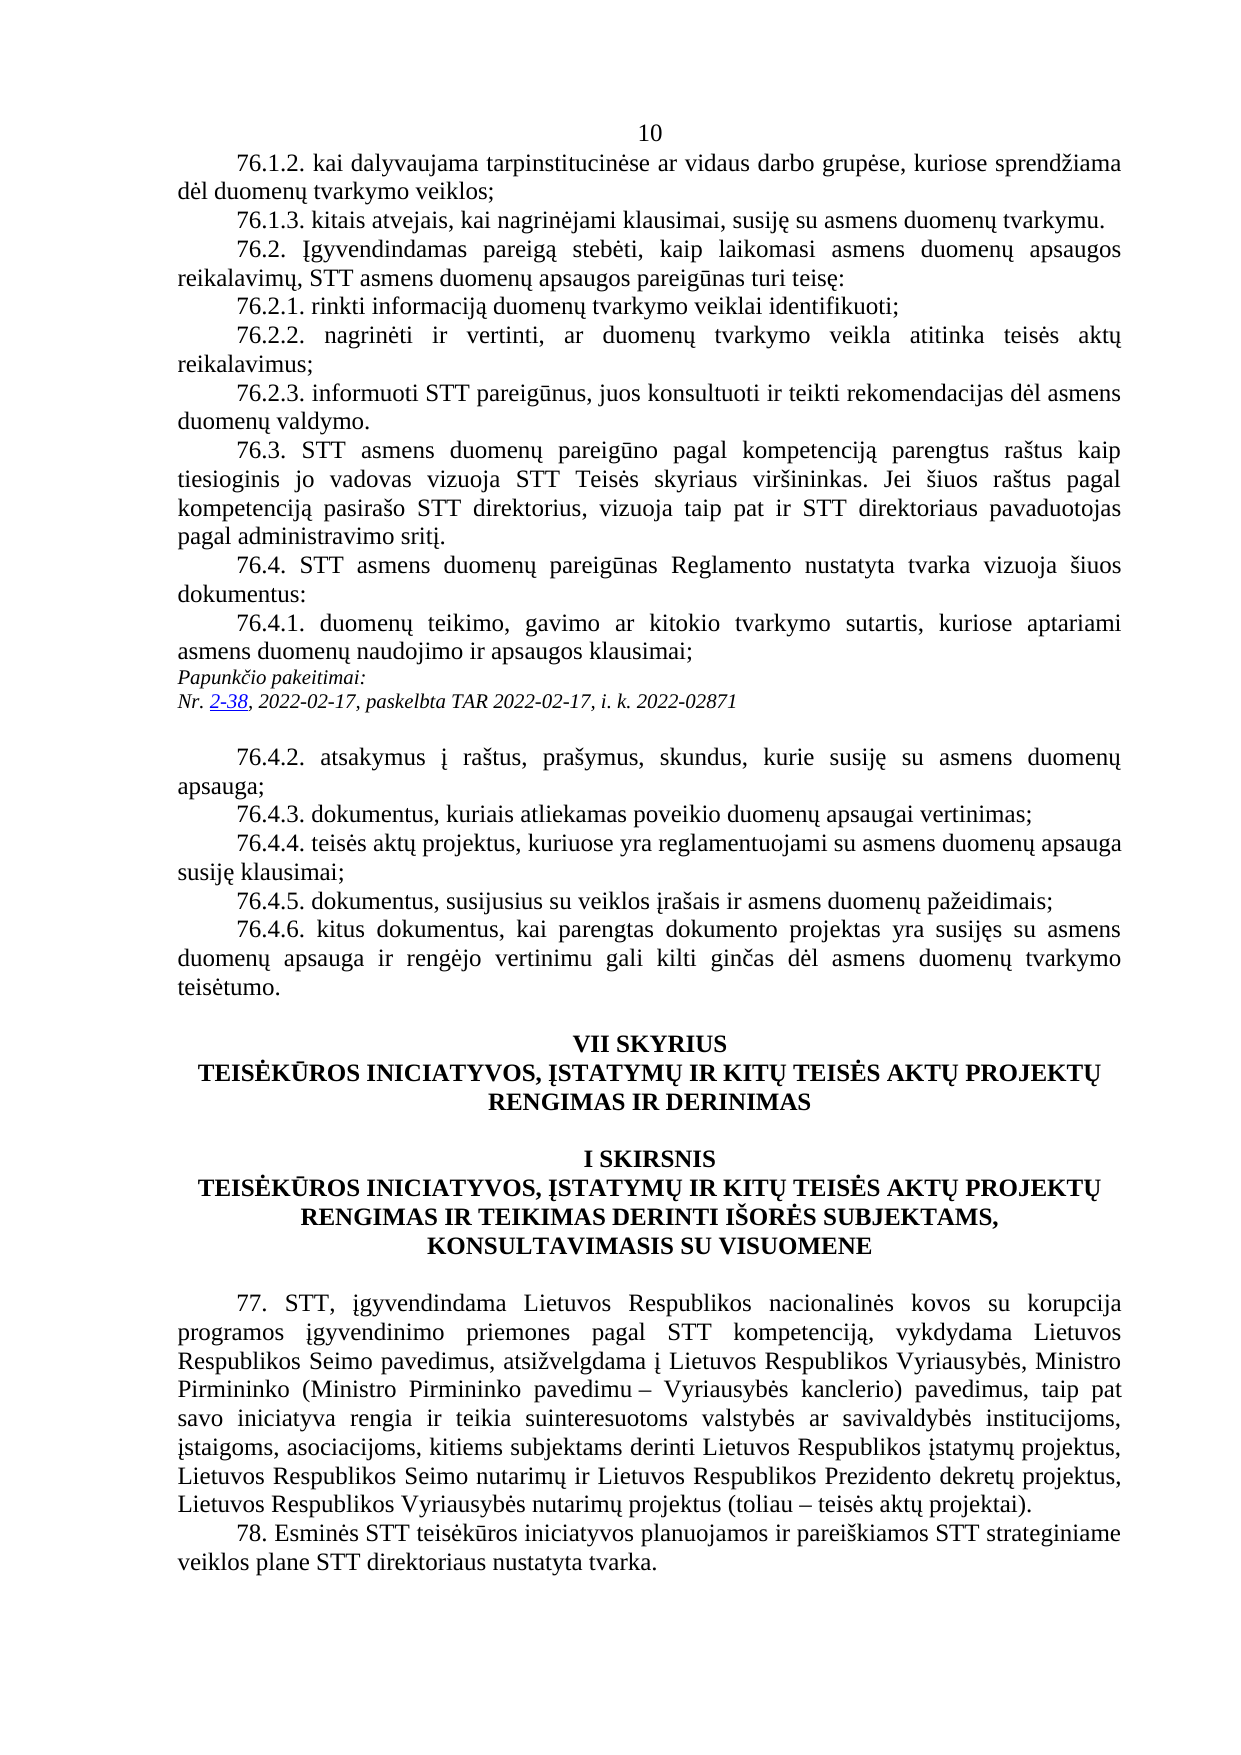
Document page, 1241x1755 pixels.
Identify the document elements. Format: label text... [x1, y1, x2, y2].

text 77. STT, įgyvendindama Lietuvos Respublikos nacionalinės kovos su korupcija programos įgyvendinimo priemones pagal STT kompetenciją, vykdydama Lietuvos Respublikos Seimo pavedimus, atsižvelgdama į Lietuvos Respublikos Vyriausybės, Ministro Pirmininko (Ministro Pirmininko pavedimu – Vyriausybės kanclerio) pavedimus, taip pat savo iniciatyva rengia ir teikia suinteresuotoms valstybės ar savivaldybės institucijoms, įstaigoms, asociacijoms, kitiems subjektams derinti Lietuvos Respublikos įstatymų projektus, Lietuvos Respublikos Seimo nutarimų ir Lietuvos Respublikos Prezidento dekretų projektus, Lietuvos Respublikos Vyriausybės nutarimų projektus (toliau – teisės aktų projektai). [177, 1288, 1122, 1518]
text 76.4.5. dokumentus, susijusius su veiklos įrašais ir asmens duomenų pažeidimais; [177, 886, 1122, 914]
text VII SKYRIUS [177, 1029, 1122, 1058]
text 76.1.2. kai dalyvaujama tarpinstitucinėse ar vidaus darbo grupėse, kuriose sprendžiama dėl duomenų tvarkymo veiklos; [177, 148, 1122, 205]
text 76.2.3. informuoti STT pareigūnus, juos konsultuoti ir teikti rekomendacijas dėl asmens duomenų valdymo. [177, 378, 1122, 435]
text 76.1.3. kitais atvejais, kai nagrinėjami klausimai, susiję su asmens duomenų tvarkymu. [177, 205, 1122, 234]
text 76.2.1. rinkti informaciją duomenų tvarkymo veiklai identifikuoti; [177, 291, 1122, 320]
text 76.4.2. atsakymus į raštus, prašymus, skundus, kurie susiję su asmens duomenų apsauga; [177, 742, 1122, 799]
text 76.4. STT asmens duomenų pareigūnas Reglamento nustatyta tvarka vizuoja šiuos dokumentus: [177, 550, 1122, 608]
text 76.4.6. kitus dokumentus, kai parengtas dokumento projektas yra susijęs su asmens duomenų apsauga ir rengėjo vertinimu gali kilti ginčas dėl asmens duomenų tvarkymo teisėtumo. [177, 914, 1122, 1001]
text Nr. 2-38, 2022-02-17, paskelbta TAR 2022-02-17, i. k. 2022-02871 [177, 689, 1122, 713]
text I SKIRSNIS [177, 1144, 1122, 1173]
text TEISĖKŪROS INICIATYVOS, ĮSTATYMŲ IR KITŲ TEISĖS AKTŲ PROJEKTŲ RENGIMAS IR DERINIMAS [177, 1058, 1122, 1116]
text 76.4.1. duomenų teikimo, gavimo ar kitokio tvarkymo sutartis, kuriose aptariami asmens duomenų naudojimo ir apsaugos klausimai; [177, 608, 1122, 665]
text 76.2.2. nagrinėti ir vertinti, ar duomenų tvarkymo veikla atitinka teisės aktų reikalavimus; [177, 320, 1122, 378]
text 78. Esminės STT teisėkūros iniciatyvos planuojamos ir pareiškiamos STT strateginiame veiklos plane STT direktoriaus nustatyta tvarka. [177, 1518, 1122, 1576]
text TEISĖKŪROS INICIATYVOS, ĮSTATYMŲ IR KITŲ TEISĖS AKTŲ PROJEKTŲ RENGIMAS IR TEIKIMAS DERINTI IŠORĖS SUBJEKTAMS, KONSULTAVIMASIS SU VISUOMENE [177, 1173, 1122, 1259]
text 76.4.4. teisės aktų projektus, kuriuose yra reglamentuojami su asmens duomenų apsauga susiję klausimai; [177, 828, 1122, 886]
text 76.4.3. dokumentus, kuriais atliekamas poveikio duomenų apsaugai vertinimas; [177, 799, 1122, 828]
text 76.3. STT asmens duomenų pareigūno pagal kompetenciją parengtus raštus kaip tiesioginis jo vadovas vizuoja STT Teisės skyriaus viršininkas. Jei šiuos raštus pagal kompetenciją pasirašo STT direktorius, vizuoja taip pat ir STT direktoriaus pavaduotojas pagal administravimo sritį. [177, 435, 1122, 550]
text 76.2. Įgyvendindamas pareigą stebėti, kaip laikomasi asmens duomenų apsaugos reikalavimų, STT asmens duomenų apsaugos pareigūnas turi teisę: [177, 234, 1122, 291]
text Papunkčio pakeitimai: [177, 665, 1122, 689]
